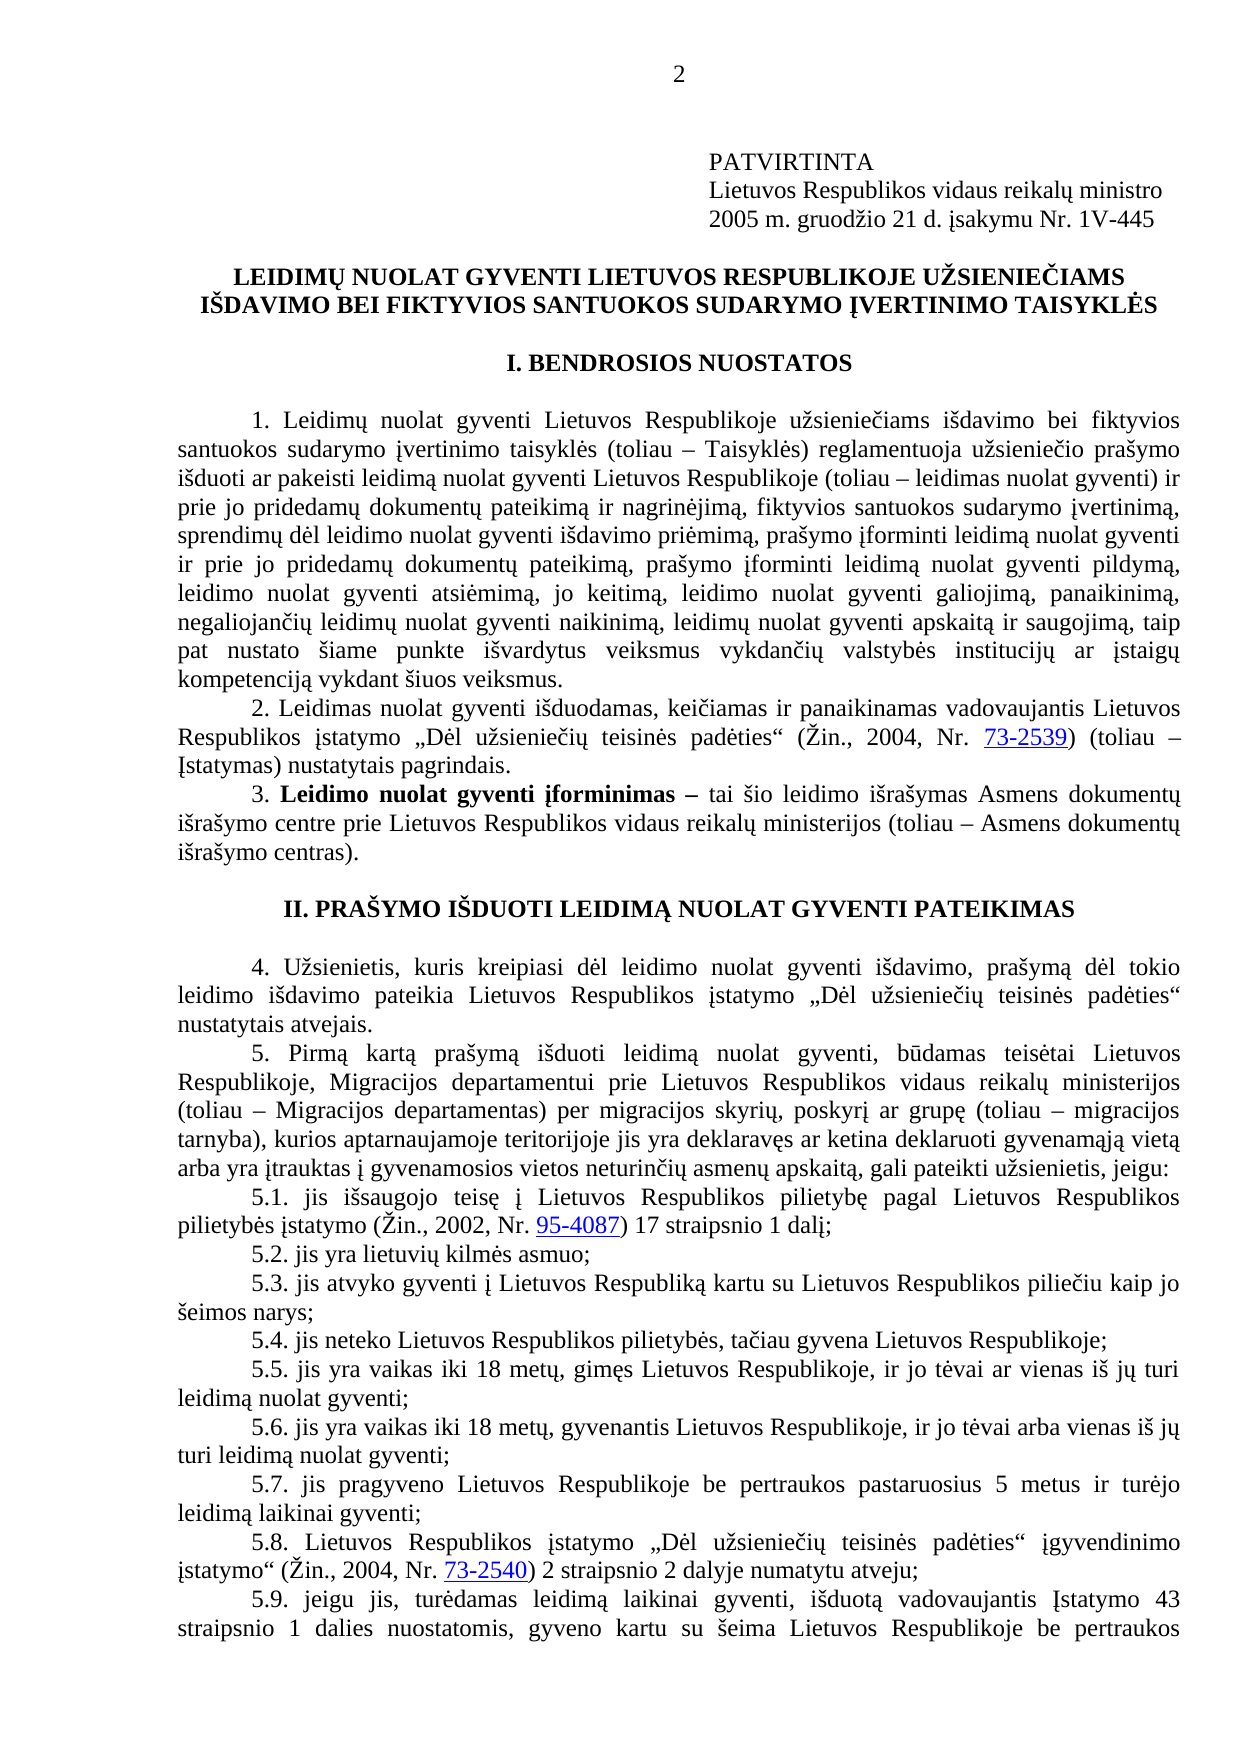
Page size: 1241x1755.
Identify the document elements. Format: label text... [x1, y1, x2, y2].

text 1. Leidimų nuolat gyventi Lietuvos Respublikoje užsieniečiams išdavimo bei fiktyvios santuokos sudarymo įvertinimo taisyklės (toliau – Taisyklės) reglamentuoja užsieniečio prašymo išduoti ar pakeisti leidimą nuolat gyventi Lietuvos Respublikoje (toliau – leidimas nuolat gyventi) ir prie jo pridedamų dokumentų pateikimą ir nagrinėjimą, fiktyvios santuokos sudarymo įvertinimą, sprendimų dėl leidimo nuolat gyventi išdavimo priėmimą, prašymo įforminti leidimą nuolat gyventi ir prie jo pridedamų dokumentų pateikimą, prašymo įforminti leidimą nuolat gyventi pildymą, leidimo nuolat gyventi atsiėmimą, jo keitimą, leidimo nuolat gyventi galiojimą, panaikinimą, negaliojančių leidimų nuolat gyventi naikinimą, leidimų nuolat gyventi apskaitą ir saugojimą, taip pat nustato šiame punkte išvardytus veiksmus vykdančių valstybės institucijų ar įstaigų kompetenciją vykdant šiuos veiksmus. [177, 406, 1181, 693]
text 5.3. jis atvyko gyventi į Lietuvos Respubliką kartu su Lietuvos Respublikos piliečiu kaip jo šeimos narys; [177, 1268, 1181, 1326]
text PATVIRTINTA [177, 147, 1181, 176]
text 5.8. Lietuvos Respublikos įstatymo „Dėl užsieniečių teisinės padėties“ įgyvendinimo įstatymo“ (Žin., 2004, Nr. 73-2540) 2 straipsnio 2 dalyje numatytu atveju; [177, 1527, 1181, 1584]
text 3. Leidimo nuolat gyventi įforminimas – tai šio leidimo išrašymas Asmens dokumentų išrašymo centre prie Lietuvos Respublikos vidaus reikalų ministerijos (toliau – Asmens dokumentų išrašymo centras). [177, 779, 1181, 866]
text 5. Pirmą kartą prašymą išduoti leidimą nuolat gyventi, būdamas teisėtai Lietuvos Respublikoje, Migracijos departamentui prie Lietuvos Respublikos vidaus reikalų ministerijos (toliau – Migracijos departamentas) per migracijos skyrių, poskyrį ar grupę (toliau – migracijos tarnyba), kurios aptarnaujamoje teritorijoje jis yra deklaravęs ar ketina deklaruoti gyvenamąją vietą arba yra įtrauktas į gyvenamosios vietos neturinčių asmenų apskaitą, gali pateikti užsienietis, jeigu: [177, 1038, 1181, 1182]
text 5.2. jis yra lietuvių kilmės asmuo; [177, 1239, 1181, 1268]
text 5.7. jis pragyveno Lietuvos Respublikoje be pertraukos pastaruosius 5 metus ir turėjo leidimą laikinai gyventi; [177, 1469, 1181, 1527]
text LEIDIMŲ NUOLAT GYVENTI LIETUVOS RESPUBLIKOJE UŽSIENIEČIAMS IŠDAVIMO BEI FIKTYVIOS SANTUOKOS SUDARYMO ĮVERTINIMO TAISYKLĖS [177, 262, 1181, 319]
text 2005 m. gruodžio 21 d. įsakymu Nr. 1V-445 [177, 204, 1181, 233]
text 5.9. jeigu jis, turėdamas leidimą laikinai gyventi, išduotą vadovaujantis Įstatymo 43 straipsnio 1 dalies nuostatomis, gyveno kartu su šeima Lietuvos Respublikoje be pertraukos [177, 1584, 1181, 1642]
text I. BENDROSIOS NUOSTATOS [177, 348, 1181, 377]
text 5.5. jis yra vaikas iki 18 metų, gimęs Lietuvos Respublikoje, ir jo tėvai ar vienas iš jų turi leidimą nuolat gyventi; [177, 1354, 1181, 1412]
text 4. Užsienietis, kuris kreipiasi dėl leidimo nuolat gyventi išdavimo, prašymą dėl tokio leidimo išdavimo pateikia Lietuvos Respublikos įstatymo „Dėl užsieniečių teisinės padėties“ nustatytais atvejais. [177, 952, 1181, 1038]
text II. PRAŠYMO IŠDUOTI LEIDIMĄ NUOLAT GYVENTI PATEIKIMAS [177, 894, 1181, 923]
text 5.6. jis yra vaikas iki 18 metų, gyvenantis Lietuvos Respublikoje, ir jo tėvai arba vienas iš jų turi leidimą nuolat gyventi; [177, 1412, 1181, 1469]
text 5.4. jis neteko Lietuvos Respublikos pilietybės, tačiau gyvena Lietuvos Respublikoje; [177, 1326, 1181, 1354]
text 5.1. jis išsaugojo teisę į Lietuvos Respublikos pilietybę pagal Lietuvos Respublikos pilietybės įstatymo (Žin., 2002, Nr. 95-4087) 17 straipsnio 1 dalį; [177, 1182, 1181, 1239]
text Lietuvos Respublikos vidaus reikalų ministro [177, 176, 1181, 204]
text 2. Leidimas nuolat gyventi išduodamas, keičiamas ir panaikinamas vadovaujantis Lietuvos Respublikos įstatymo „Dėl užsieniečių teisinės padėties“ (Žin., 2004, Nr. 73-2539) (toliau – Įstatymas) nustatytais pagrindais. [177, 693, 1181, 779]
